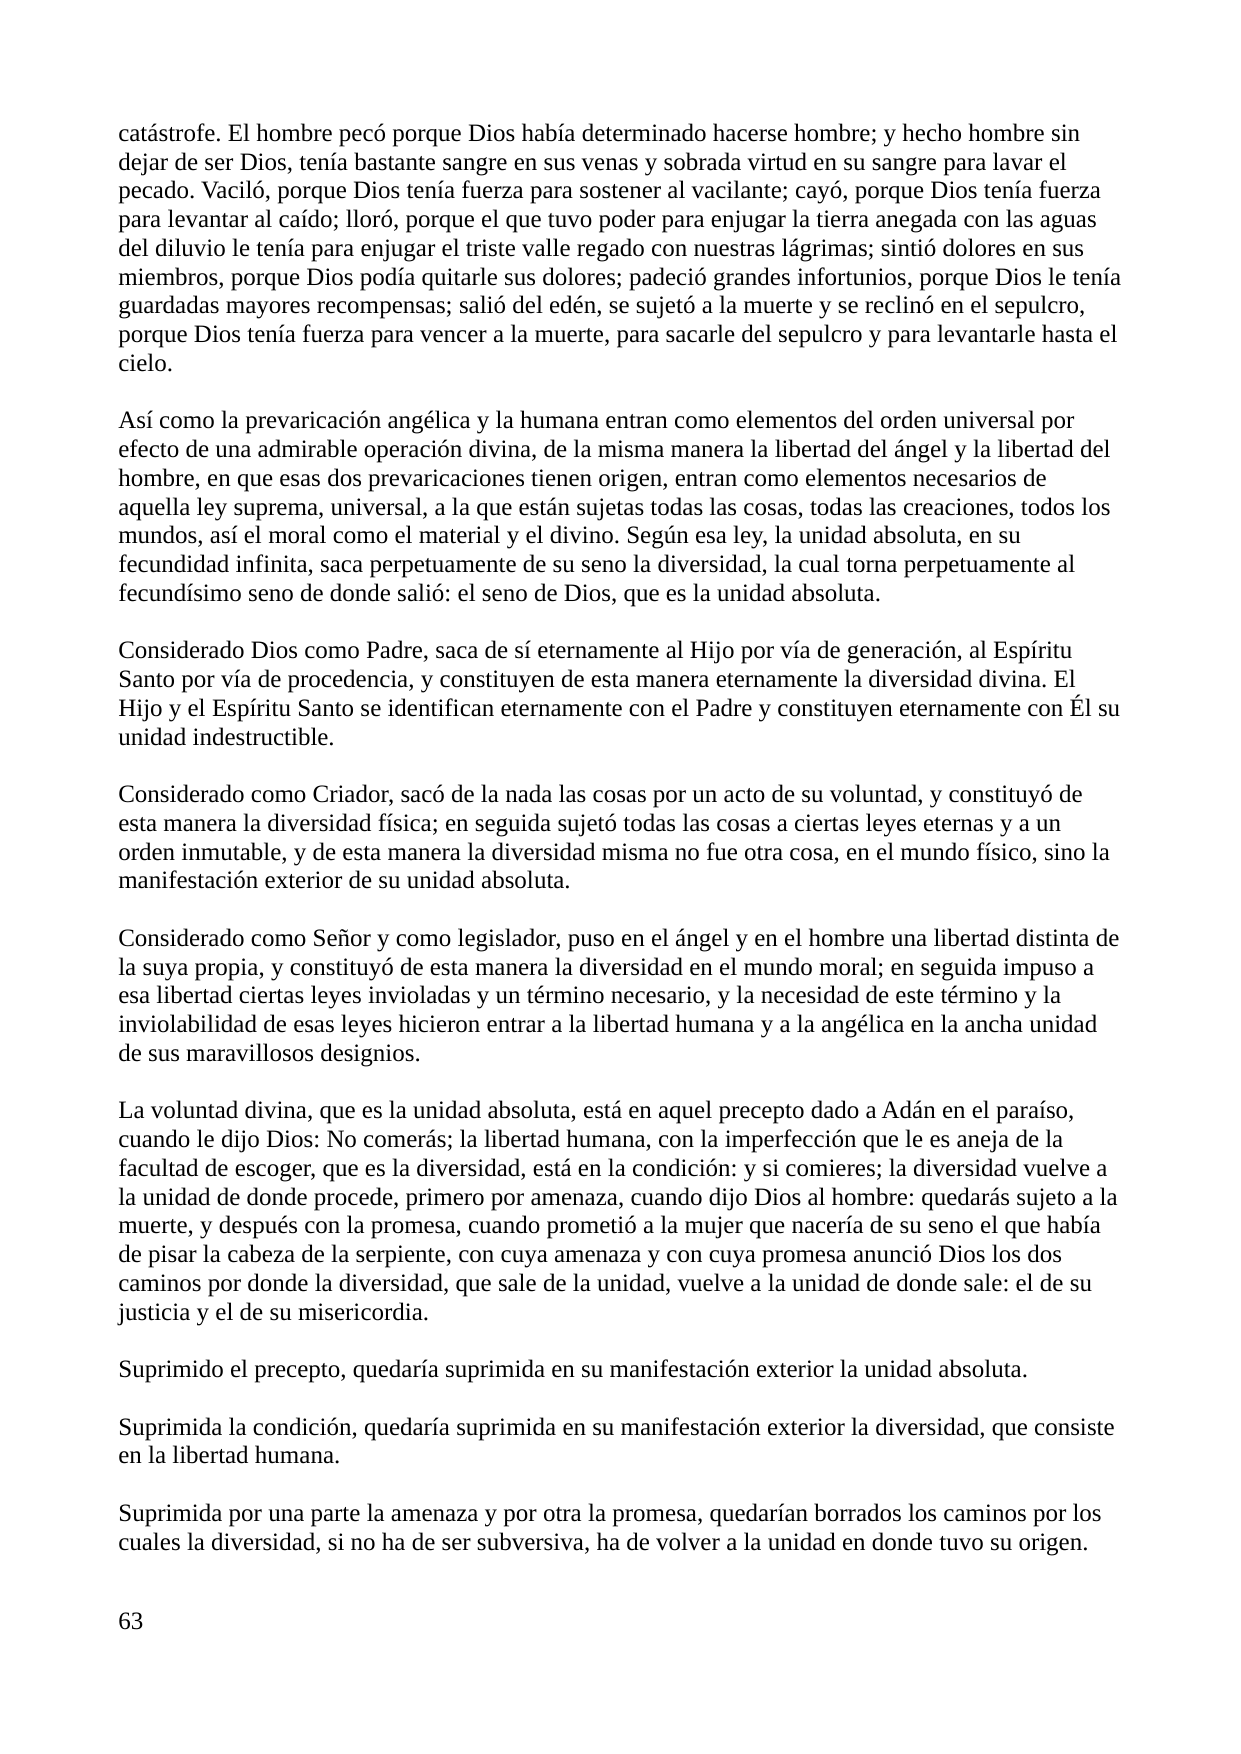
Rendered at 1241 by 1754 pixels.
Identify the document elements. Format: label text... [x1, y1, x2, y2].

text Considerado Dios como Padre, saca de sí eternamente al Hijo por vía de generación, al Espíritu Santo por vía de procedencia, y constituyen de esta manera eternamente la diversidad divina. El Hijo y el Espíritu Santo se identifican eternamente con el Padre y constituyen eternamente con Él su unidad indestructible. [118, 636, 1122, 751]
text Considerado como Criador, sacó de la nada las cosas por un acto de su voluntad, y constituyó de esta manera la diversidad física; en seguida sujetó todas las cosas a ciertas leyes eternas y a un orden inmutable, y de esta manera la diversidad misma no fue otra cosa, en el mundo físico, sino la manifestación exterior de su unidad absoluta. [118, 779, 1122, 894]
text Suprimido el precepto, quedaría suprimida en su manifestación exterior la unidad absoluta. [118, 1354, 1122, 1383]
text catástrofe. El hombre pecó porque Dios había determinado hacerse hombre; y hecho hombre sin dejar de ser Dios, tenía bastante sangre en sus venas y sobrada virtud en su sangre para lavar el pecado. Vaciló, porque Dios tenía fuerza para sostener al vacilante; cayó, porque Dios tenía fuerza para levantar al caído; lloró, porque el que tuvo poder para enjugar la tierra anegada con las aguas del diluvio le tenía para enjugar el triste valle regado con nuestras lágrimas; sintió dolores en sus miembros, porque Dios podía quitarle sus dolores; padeció grandes infortunios, porque Dios le tenía guardadas mayores recompensas; salió del edén, se sujetó a la muerte y se reclinó en el sepulcro, porque Dios tenía fuerza para vencer a la muerte, para sacarle del sepulcro y para levantarle hasta el cielo. [118, 118, 1122, 377]
text Así como la prevaricación angélica y la humana entran como elementos del orden universal por efecto de una admirable operación divina, de la misma manera la libertad del ángel y la libertad del hombre, en que esas dos prevaricaciones tienen origen, entran como elementos necesarios de aquella ley suprema, universal, a la que están sujetas todas las cosas, todas las creaciones, todos los mundos, así el moral como el material y el divino. Según esa ley, la unidad absoluta, en su fecundidad infinita, saca perpetuamente de su seno la diversidad, la cual torna perpetuamente al fecundísimo seno de donde salió: el seno de Dios, que es la unidad absoluta. [118, 406, 1122, 607]
text Considerado como Señor y como legislador, puso en el ángel y en el hombre una libertad distinta de la suya propia, y constituyó de esta manera la diversidad en el mundo moral; en seguida impuso a esa libertad ciertas leyes invioladas y un término necesario, y la necesidad de este término y la inviolabilidad de esas leyes hicieron entrar a la libertad humana y a la angélica en la ancha unidad de sus maravillosos designios. [118, 923, 1122, 1067]
text Suprimida por una parte la amenaza y por otra la promesa, quedarían borrados los caminos por los cuales la diversidad, si no ha de ser subversiva, ha de volver a la unidad en donde tuvo su origen. [118, 1498, 1122, 1556]
text La voluntad divina, que es la unidad absoluta, está en aquel precepto dado a Adán en el paraíso, cuando le dijo Dios: No comerás; la libertad humana, con la imperfección que le es aneja de la facultad de escoger, que es la diversidad, está en la condición: y si comieres; la diversidad vuelve a la unidad de donde procede, primero por amenaza, cuando dijo Dios al hombre: quedarás sujeto a la muerte, y después con la promesa, cuando prometió a la mujer que nacería de su seno el que había de pisar la cabeza de la serpiente, con cuya amenaza y con cuya promesa anunció Dios los dos caminos por donde la diversidad, que sale de la unidad, vuelve a la unidad de donde sale: el de su justicia y el de su misericordia. [118, 1096, 1122, 1326]
text Suprimida la condición, quedaría suprimida en su manifestación exterior la diversidad, que consiste en la libertad humana. [118, 1412, 1122, 1469]
